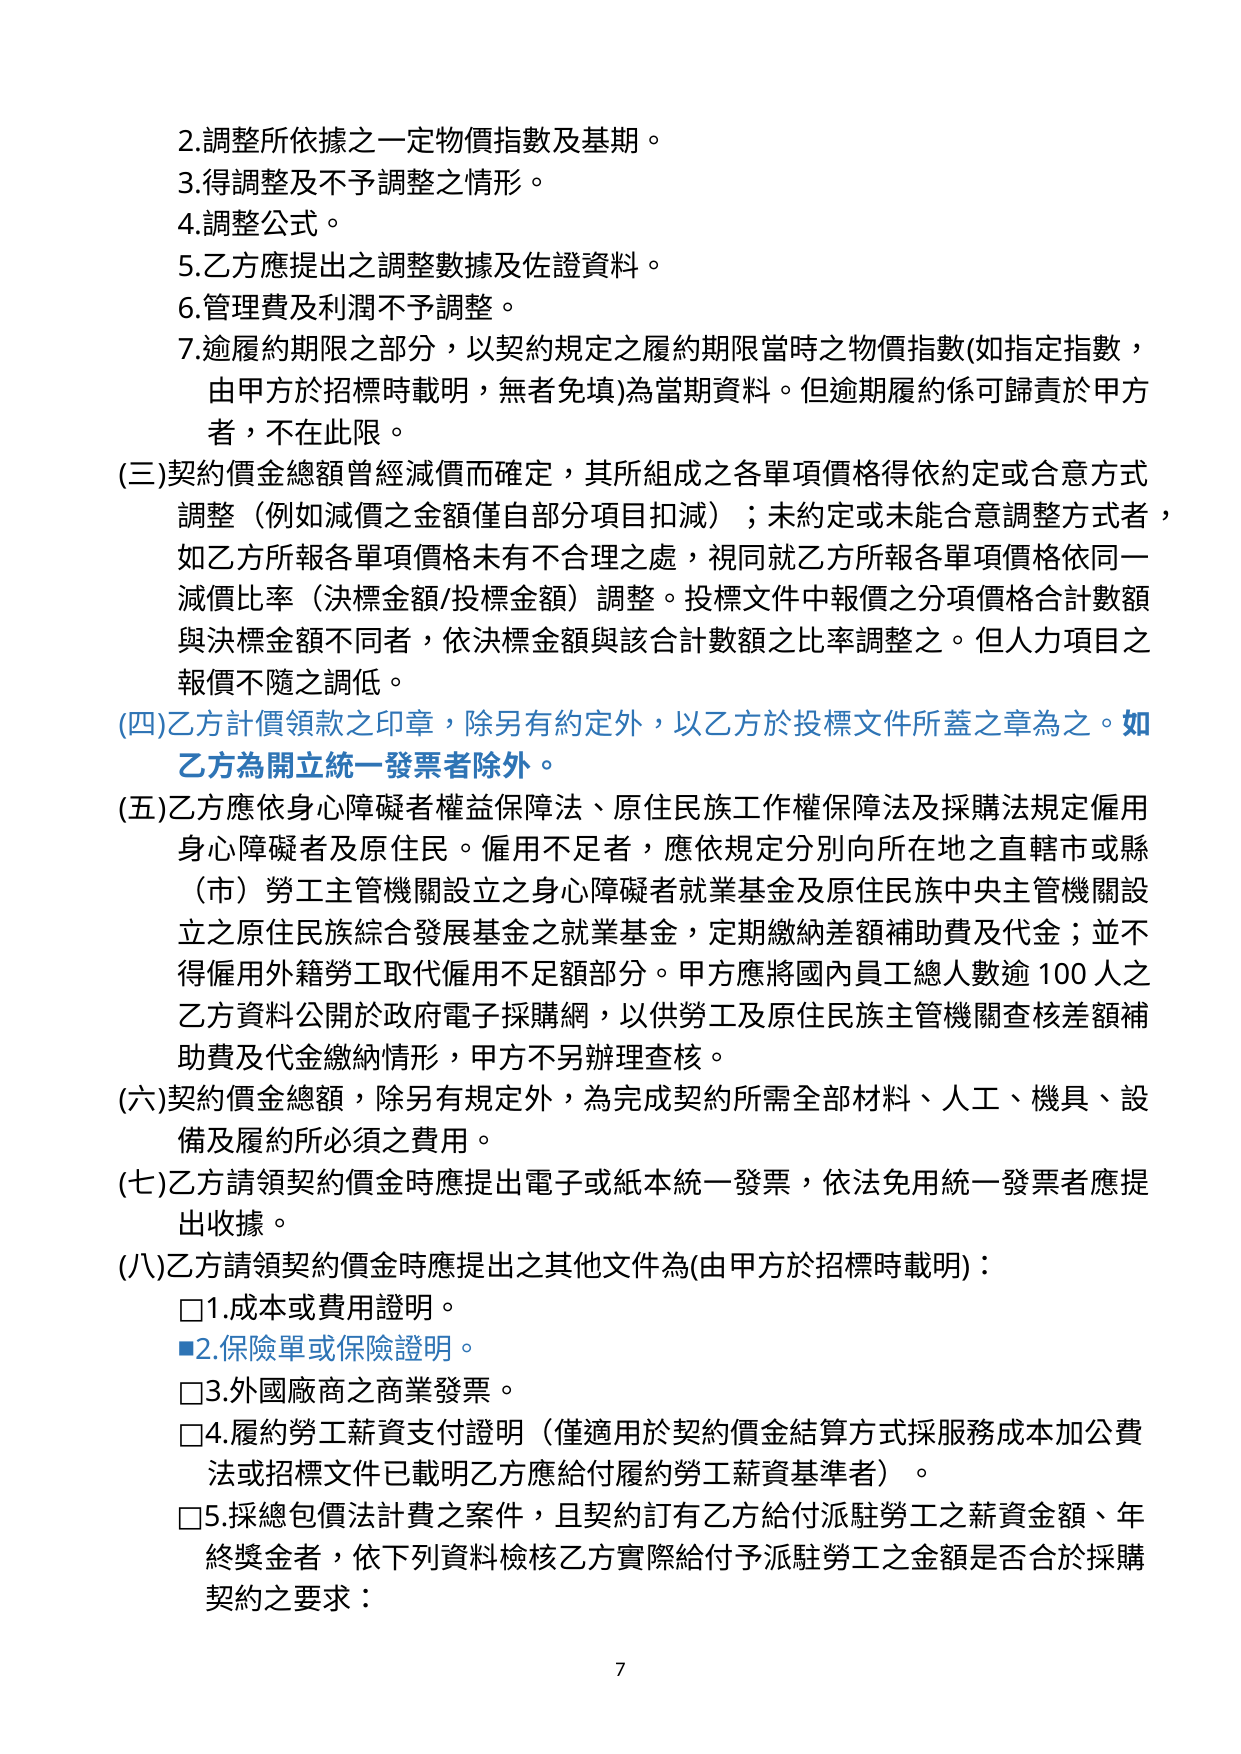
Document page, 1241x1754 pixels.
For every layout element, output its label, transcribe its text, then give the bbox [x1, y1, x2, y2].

text (五)乙方應依身心障礙者權益保障法、原住民族工作權保障法及採購法規定僱用身心障礙者及原住民。僱用不足者，應依規定分別向所在地之直轄市或縣（市）勞工主管機關設立之身心障礙者就業基金及原住民族中央主管機關設立之原住民族綜合發展基金之就業基金，定期繳納差額補助費及代金；並不得僱用外籍勞工取代僱用不足額部分。甲方應將國內員工總人數逾100人之乙方資料公開於政府電子採購網，以供勞工及原住民族主管機關查核差額補助費及代金繳納情形，甲方不另辦理查核。 [118, 785, 1152, 1076]
text 5.乙方應提出之調整數據及佐證資料。 [177, 243, 1152, 285]
text 3.得調整及不予調整之情形。 [177, 160, 1152, 201]
text □1.成本或費用證明。 [177, 1285, 1146, 1326]
text 7.逾履約期限之部分，以契約規定之履約期限當時之物價指數(如指定指數，由甲方於招標時載明，無者免填)為當期資料。但逾期履約係可歸責於甲方者，不在此限。 [177, 326, 1152, 451]
text 4.調整公式。 [177, 201, 1152, 243]
text (六)契約價金總額，除另有規定外，為完成契約所需全部材料、人工、機具、設備及履約所必須之費用。 [118, 1076, 1152, 1160]
text (四)乙方計價領款之印章，除另有約定外，以乙方於投標文件所蓋之章為之。如乙方為開立統一發票者除外。 [118, 701, 1152, 785]
text (八)乙方請領契約價金時應提出之其他文件為(由甲方於招標時載明)： [118, 1243, 1152, 1285]
text □4.履約勞工薪資支付證明（僅適用於契約價金結算方式採服務成本加公費法或招標文件已載明乙方應給付履約勞工薪資基準者）。 [177, 1410, 1146, 1493]
text □5.採總包價法計費之案件，且契約訂有乙方給付派駐勞工之薪資金額、年終獎金者，依下列資料檢核乙方實際給付予派駐勞工之金額是否合於採購契約之要求： [176, 1493, 1146, 1618]
text (七)乙方請領契約價金時應提出電子或紙本統一發票，依法免用統一發票者應提出收據。 [118, 1160, 1152, 1243]
text □3.外國廠商之商業發票。 [177, 1368, 1146, 1410]
text (三)契約價金總額曾經減價而確定，其所組成之各單項價格得依約定或合意方式調整（例如減價之金額僅自部分項目扣減）；未約定或未能合意調整方式者，如乙方所報各單項價格未有不合理之處，視同就乙方所報各單項價格依同一減價比率（決標金額/投標金額）調整。投標文件中報價之分項價格合計數額與決標金額不同者，依決標金額與該合計數額之比率調整之。但人力項目之報價不隨之調低。 [118, 451, 1152, 701]
text 2.調整所依據之一定物價指數及基期。 [177, 118, 1152, 160]
text 6.管理費及利潤不予調整。 [177, 285, 1152, 326]
text ■2.保險單或保險證明。 [177, 1326, 1146, 1368]
